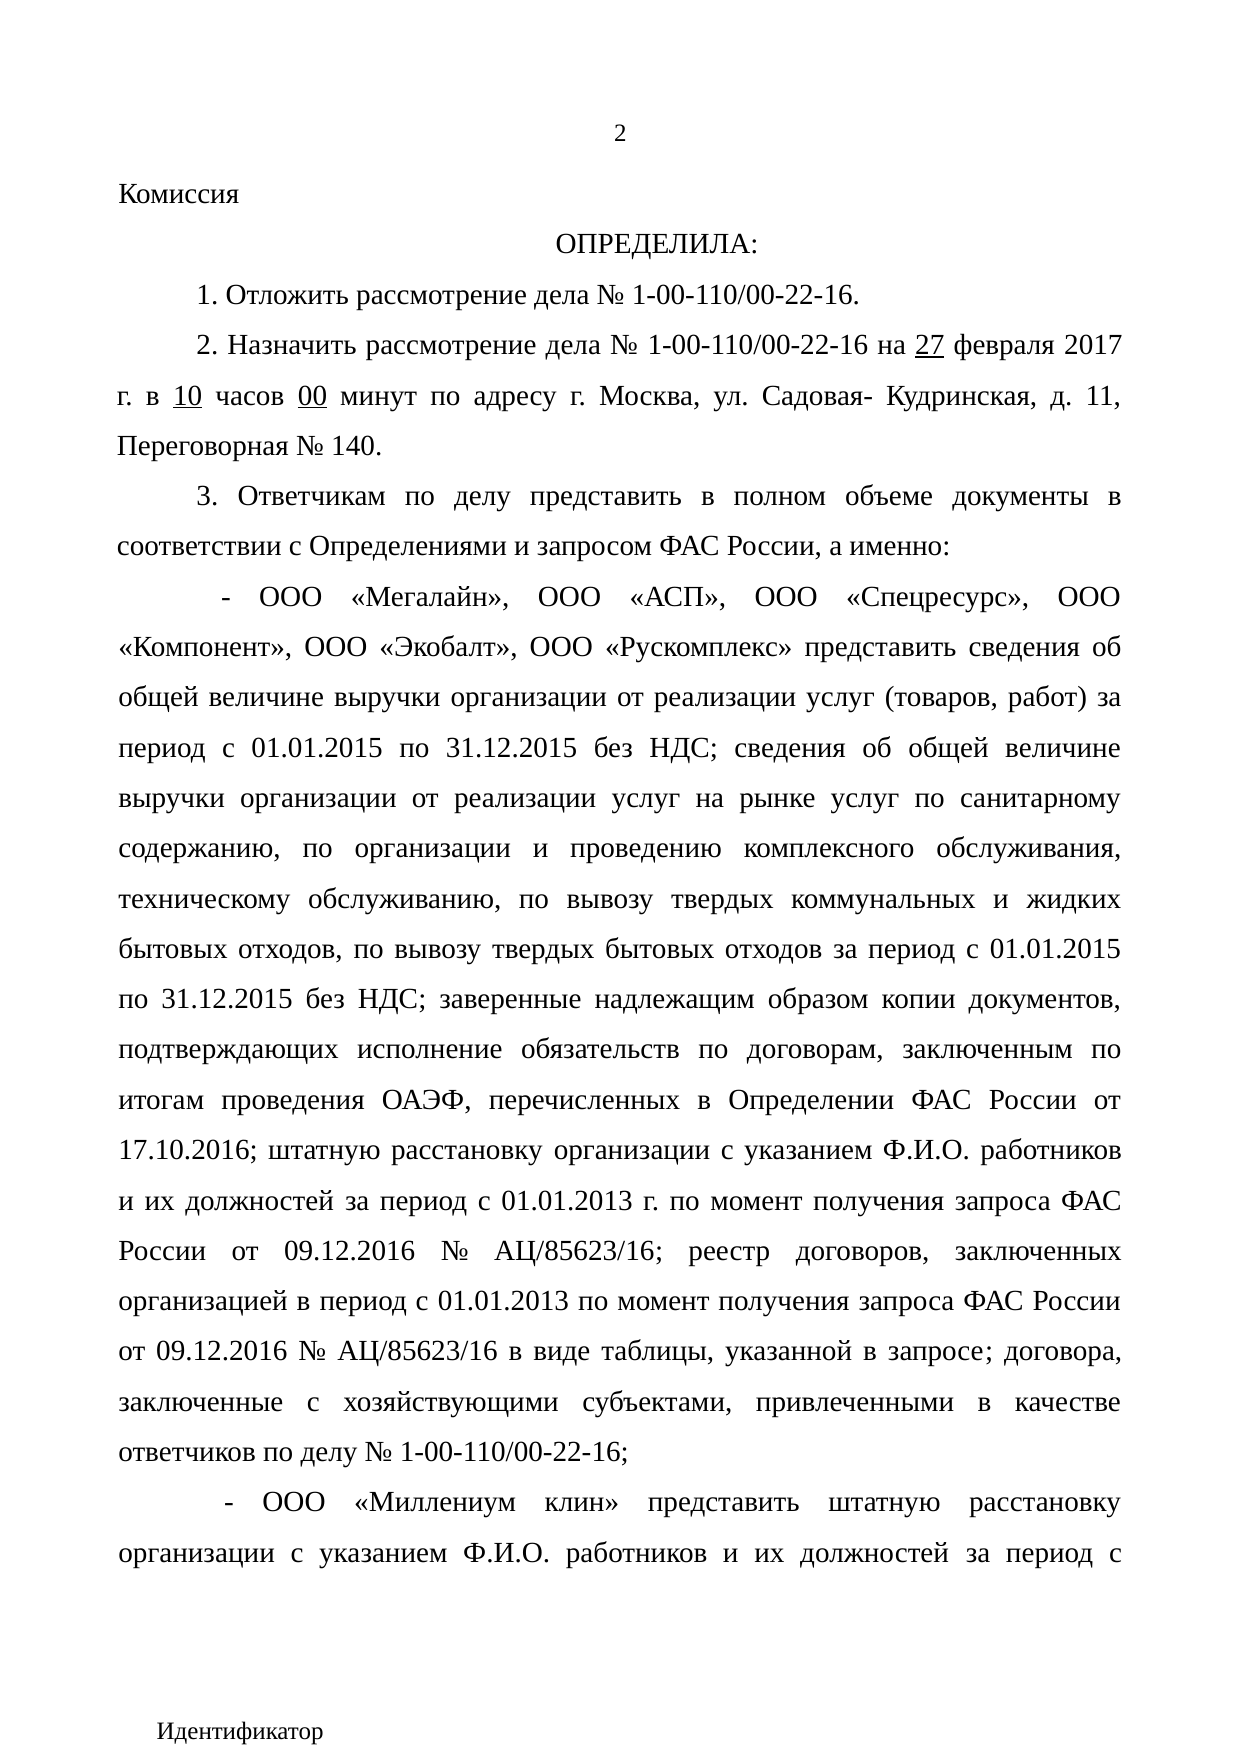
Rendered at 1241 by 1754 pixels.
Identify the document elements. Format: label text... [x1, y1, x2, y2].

text 1. Отложить рассмотрение дела № 1-00-110/00-22-16. [117, 277, 1122, 311]
text - ООО «Миллениум клин» представить штатную расстановку организации с указанием Ф.И.О. работников и их должностей за период с [118, 1484, 1122, 1568]
text 2. Назначить рассмотрение дела № 1-00-110/00-22-16 на 27 февраля 2017 г. в 10 часов 00 минут по адресу г. Москва, ул. Садовая- Кудринская, д. 11, Переговорная № 140. [117, 327, 1122, 461]
text ОПРЕДЕЛИЛА: [118, 227, 1122, 260]
text Комиссия [118, 176, 1122, 210]
text 3. Ответчикам по делу представить в полном объеме документы в соответствии с Определениями и запросом ФАС России, а именно: [117, 478, 1122, 562]
text - ООО «Мегалайн», ООО «АСП», ООО «Спецресурс», ООО «Компонент», ООО «Экобалт», ООО «Рускомплекс» представить сведения об общей величине выручки организации от реализации услуг (товаров, работ) за период с 01.01.2015 по 31.12.2015 без НДС; сведения об общей величине выручки организации от реализации услуг на рынке услуг по санитарному содержанию, по организации и проведению комплексного обслуживания, техническому обслуживанию, по вывозу твердых коммунальных и жидких бытовых отходов, по вывозу твердых бытовых отходов за период с 01.01.2015 по 31.12.2015 без НДС; заверенные надлежащим образом копии документов, подтверждающих исполнение обязательств по договорам, заключенным по итогам проведения ОАЭФ, перечисленных в Определении ФАС России от 17.10.2016; штатную расстановку организации с указанием Ф.И.О. работников и их должностей за период с 01.01.2013 г. по момент получения запроса ФАС России от 09.12.2016 № АЦ/85623/16; реестр договоров, заключенных организацией в период с 01.01.2013 по момент получения запроса ФАС России от 09.12.2016 № АЦ/85623/16 в виде таблицы, указанной в запросе; договора, заключенные с хозяйствующими субъектами, привлеченными в качестве ответчиков по делу № 1-00-110/00-22-16; [118, 579, 1122, 1468]
